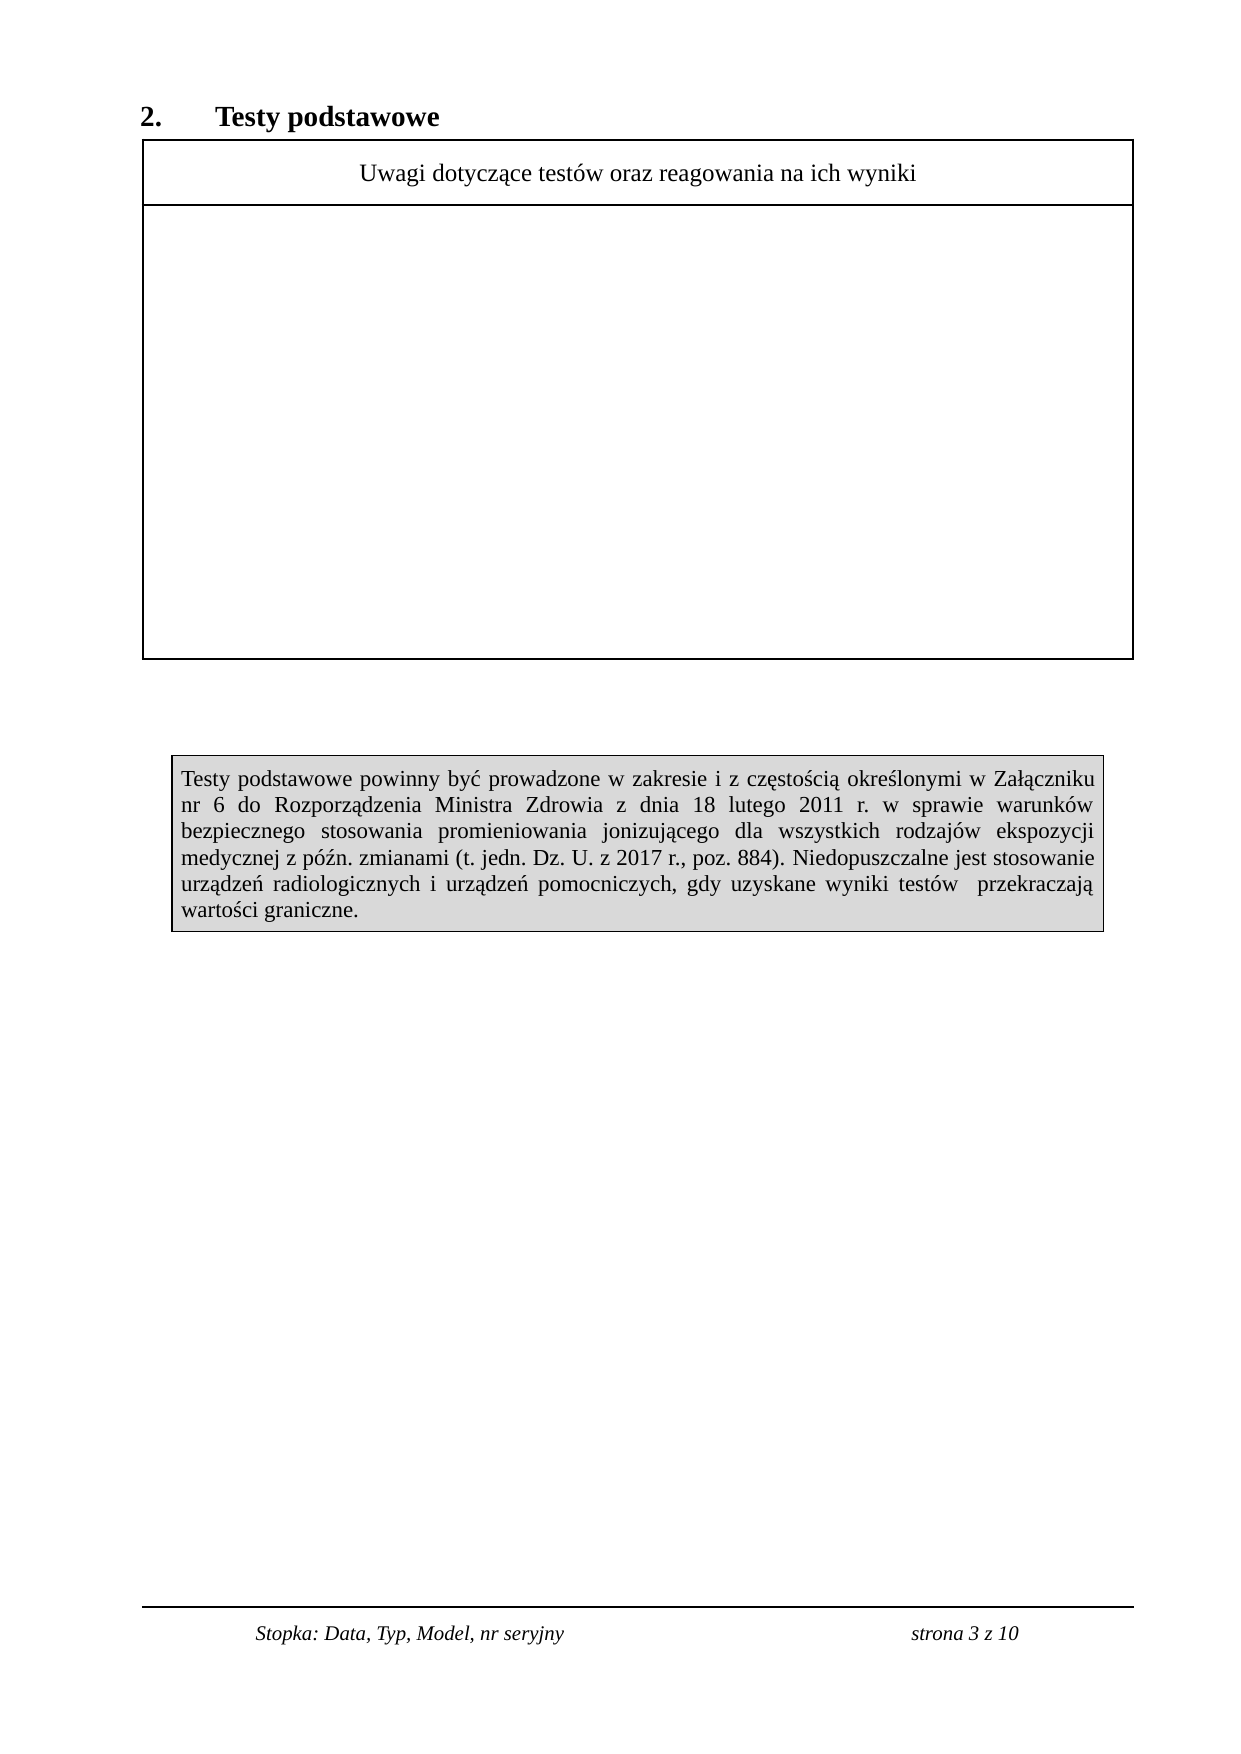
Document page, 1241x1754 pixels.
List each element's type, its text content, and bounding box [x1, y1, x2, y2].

text Testy podstawowe powinny być prowadzone w zakresie i z częstością określonymi w Załączniku nr 6 do Rozporządzenia Ministra Zdrowia z dnia 18 lutego 2011 r. w sprawie warunków bezpiecznego stosowania promieniowania jonizującego dla wszystkich rodzajów ekspozycji medycznej z późn. zmianami (t. jedn. Dz. U. z 2017 r., poz. 884). Niedopuszczalne jest stosowanie urządzeń radiologicznych i urządzeń pomocniczych, gdy uzyskane wyniki testów przekraczają wartości graniczne. [173, 756, 1103, 931]
table_cell [144, 206, 1132, 658]
table_header Uwagi dotyczące testów oraz reagowania na ich wyniki [144, 141, 1132, 203]
subtitle 2. Testy podstawowe [140, 99, 1134, 132]
